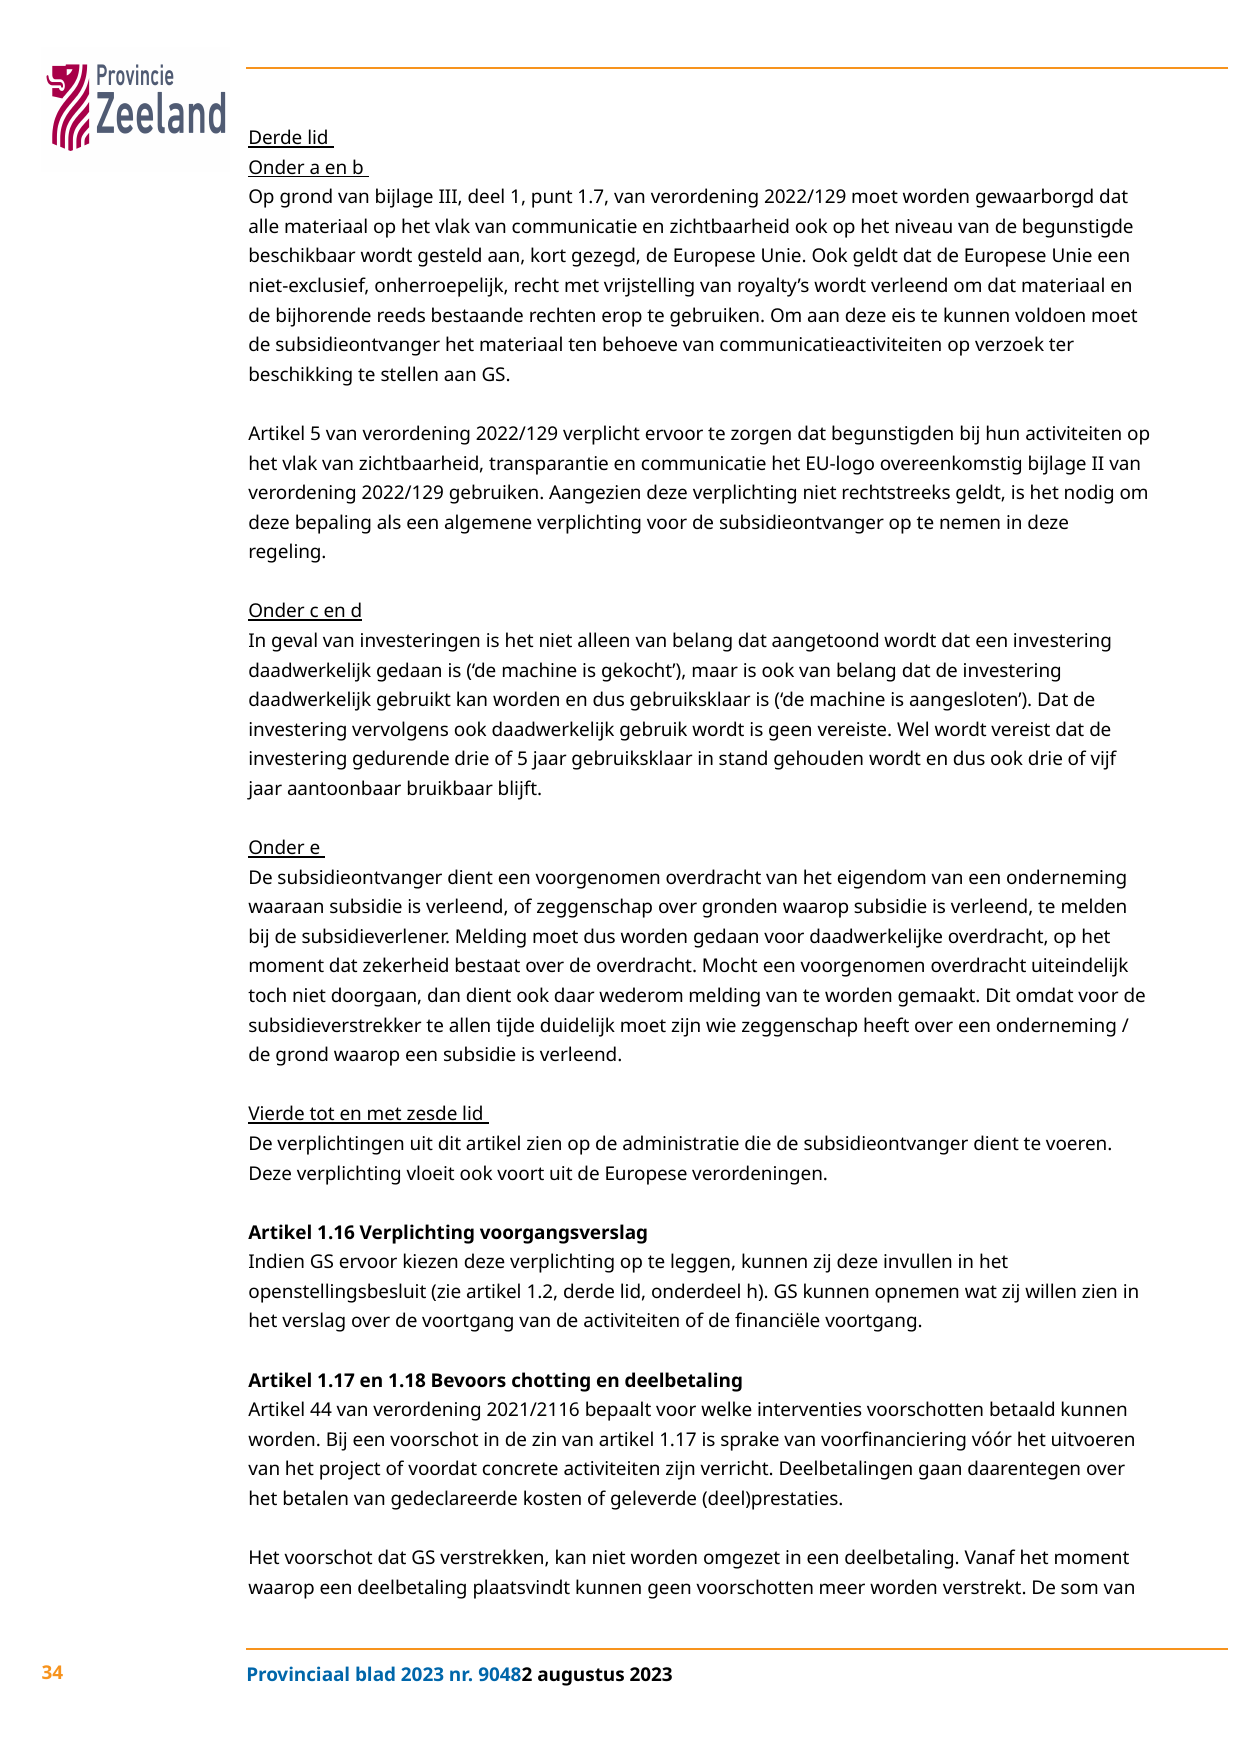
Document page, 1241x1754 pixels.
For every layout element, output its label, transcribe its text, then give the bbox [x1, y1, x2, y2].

text Artikel 1.17 en 1.18 Bevoors chotting en deelbetaling [248, 1367, 1152, 1393]
picture [41, 47, 231, 172]
text In geval van investeringen is het niet alleen van belang dat aangetoond wordt dat een investering daadwerkelijk gedaan is (‘de machine is gekocht’), maar is ook van belang dat de investering daadwerkelijk gebruikt kan worden en dus gebruiksklaar is (‘de machine is aangesloten’). Dat de investering vervolgens ook daadwerkelijk gebruik wordt is geen vereiste. Wel wordt vereist dat de investering gedurende drie of 5 jaar gebruiksklaar in stand gehouden wordt en dus ook drie of vijf jaar aantoonbaar bruikbaar blijft. [248, 627, 1152, 801]
text Onder c en d [248, 598, 1152, 623]
text De verplichtingen uit dit artikel zien op de administratie die de subsidieontvanger dient te voeren. Deze verplichting vloeit ook voort uit de Europese verordeningen. [248, 1130, 1152, 1186]
text Op grond van bijlage III, deel 1, punt 1.7, van verordening 2022/129 moet worden gewaarborgd dat alle materiaal op het vlak van communicatie en zichtbaarheid ook op het niveau van de begunstigde beschikbaar wordt gesteld aan, kort gezegd, de Europese Unie. Ook geldt dat de Europese Unie een niet-exclusief, onherroepelijk, recht met vrijstelling van royalty’s wordt verleend om dat materiaal en de bijhorende reeds bestaande rechten erop te gebruiken. Om aan deze eis te kunnen voldoen moet de subsidieontvanger het materiaal ten behoeve van communicatieactiviteiten op verzoek ter beschikking te stellen aan GS. [248, 183, 1152, 387]
text Vierde tot en met zesde lid [248, 1101, 1152, 1126]
text Derde lid [248, 124, 1152, 150]
text Het voorschot dat GS verstrekken, kan niet worden omgezet in een deelbetaling. Vanaf het moment waarop een deelbetaling plaatsvindt kunnen geen voorschotten meer worden verstrekt. De som van [248, 1544, 1152, 1600]
text Onder a en b [248, 154, 1152, 180]
text Artikel 1.16 Verplichting voorgangsverslag [248, 1219, 1152, 1245]
text Onder e [248, 834, 1152, 860]
text Artikel 44 van verordening 2021/2116 bepaalt voor welke interventies voorschotten betaald kunnen worden. Bij een voorschot in de zin van artikel 1.17 is sprake van voorfinanciering vóór het uitvoeren van het project of voordat concrete activiteiten zijn verricht. Deelbetalingen gaan daarentegen over het betalen van gedeclareerde kosten of geleverde (deel)prestaties. [248, 1396, 1152, 1511]
text De subsidieontvanger dient een voorgenomen overdracht van het eigendom van een onderneming waaraan subsidie is verleend, of zeggenschap over gronden waarop subsidie is verleend, te melden bij de subsidieverlener. Melding moet dus worden gedaan voor daadwerkelijke overdracht, op het moment dat zekerheid bestaat over de overdracht. Mocht een voorgenomen overdracht uiteindelijk toch niet doorgaan, dan dient ook daar wederom melding van te worden gemaakt. Dit omdat voor de subsidieverstrekker te allen tijde duidelijk moet zijn wie zeggenschap heeft over een onderneming / de grond waarop een subsidie is verleend. [248, 864, 1152, 1067]
text Artikel 5 van verordening 2022/129 verplicht ervoor te zorgen dat begunstigden bij hun activiteiten op het vlak van zichtbaarheid, transparantie en communicatie het EU-logo overeenkomstig bijlage II van verordening 2022/129 gebruiken. Aangezien deze verplichting niet rechtstreeks geldt, is het nodig om deze bepaling als een algemene verplichting voor de subsidieontvanger op te nemen in deze regeling. [248, 420, 1152, 564]
text Indien GS ervoor kiezen deze verplichting op te leggen, kunnen zij deze invullen in het openstellingsbesluit (zie artikel 1.2, derde lid, onderdeel h). GS kunnen opnemen wat zij willen zien in het verslag over de voortgang van de activiteiten of de financiële voortgang. [248, 1248, 1152, 1333]
